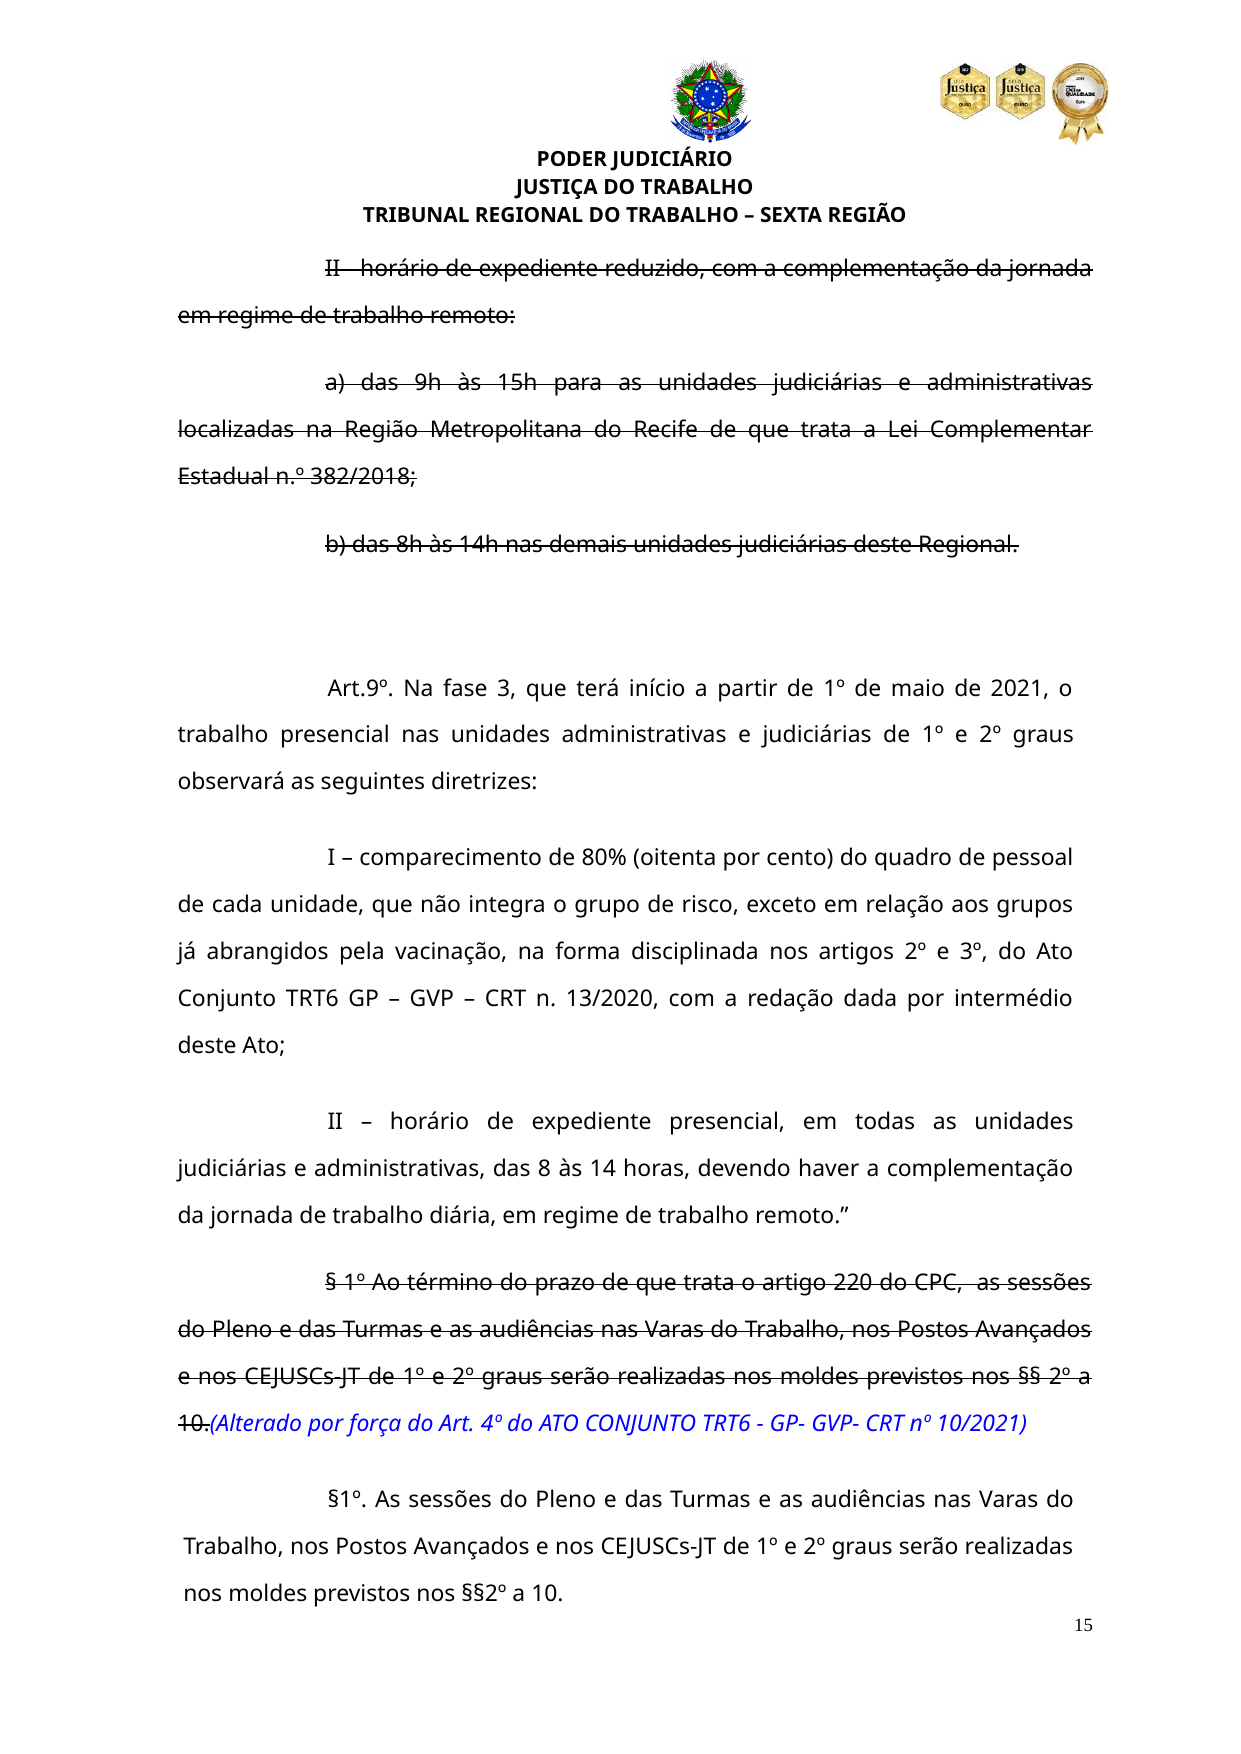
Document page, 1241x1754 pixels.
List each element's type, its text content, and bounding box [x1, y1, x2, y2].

text II - horário de expediente reduzido, com a complementação da jornada em regime de trabalho remoto: [177, 252, 1092, 330]
text I – comparecimento de 80% (oitenta por cento) do quadro de pessoal de cada unidade, que não integra o grupo de risco, exceto em relação aos grupos já abrangidos pela vacinação, na forma disciplinada nos artigos 2º e 3º, do Ato Conjunto TRT6 GP – GVP – CRT n. 13/2020, com a redação dada por intermédio deste Ato; [177, 841, 1075, 1060]
text Art.9º. Na fase 3, que terá início a partir de 1º de maio de 2021, o trabalho presencial nas unidades administrativas e judiciárias de 1º e 2º graus observará as seguintes diretrizes: [177, 672, 1075, 797]
text a) das 9h às 15h para as unidades judiciárias e administrativas localizadas na Região Metropolitana do Recife de que trata a Lei Complementar Estadual n.º 382/2018; [177, 432, 1092, 491]
picture [666, 57, 753, 144]
text § 1º Ao término do prazo de que trata o artigo 220 do CPC, as sessões do Pleno e das Turmas e as audiências nas Varas do Trabalho, nos Postos Avançados e nos CEJUSCs-JT de 1º e 2º graus serão realizadas nos moldes previstos nos §§ 2º a 10.(Alterado por força do Art. 4º do ATO CONJUNTO TRT6 - GP- GVP- CRT nº 10/2021) [177, 1379, 1092, 1438]
text § 1º Ao término do prazo de que trata o artigo 220 do CPC, as sessões do Pleno e das Turmas e as audiências nas Varas do Trabalho, nos Postos Avançados e nos CEJUSCs-JT de 1º e 2º graus serão realizadas nos moldes previstos nos §§ 2º a 10.(Alterado por força do Art. 4º do ATO CONJUNTO TRT6 - GP- GVP- CRT nº 10/2021) [177, 1332, 1092, 1378]
text b) das 8h às 14h nas demais unidades judiciárias deste Regional. [177, 528, 1092, 559]
text II – horário de expediente presencial, em todas as unidades judiciárias e administrativas, das 8 às 14 horas, devendo haver a complementação da jornada de trabalho diária, em regime de trabalho remoto.” [177, 1105, 1075, 1230]
text a) das 9h às 15h para as unidades judiciárias e administrativas localizadas na Região Metropolitana do Recife de que trata a Lei Complementar Estadual n.º 382/2018; [177, 366, 1092, 431]
picture [940, 63, 1109, 145]
text § 1º Ao término do prazo de que trata o artigo 220 do CPC, as sessões do Pleno e das Turmas e as audiências nas Varas do Trabalho, nos Postos Avançados e nos CEJUSCs-JT de 1º e 2º graus serão realizadas nos moldes previstos nos §§ 2º a 10.(Alterado por força do Art. 4º do ATO CONJUNTO TRT6 - GP- GVP- CRT nº 10/2021) [177, 1266, 1092, 1331]
text §1º. As sessões do Pleno e das Turmas e as audiências nas Varas do Trabalho, nos Postos Avançados e nos CEJUSCs-JT de 1º e 2º graus serão realizadas nos moldes previstos nos §§2º a 10. [183, 1483, 1075, 1608]
